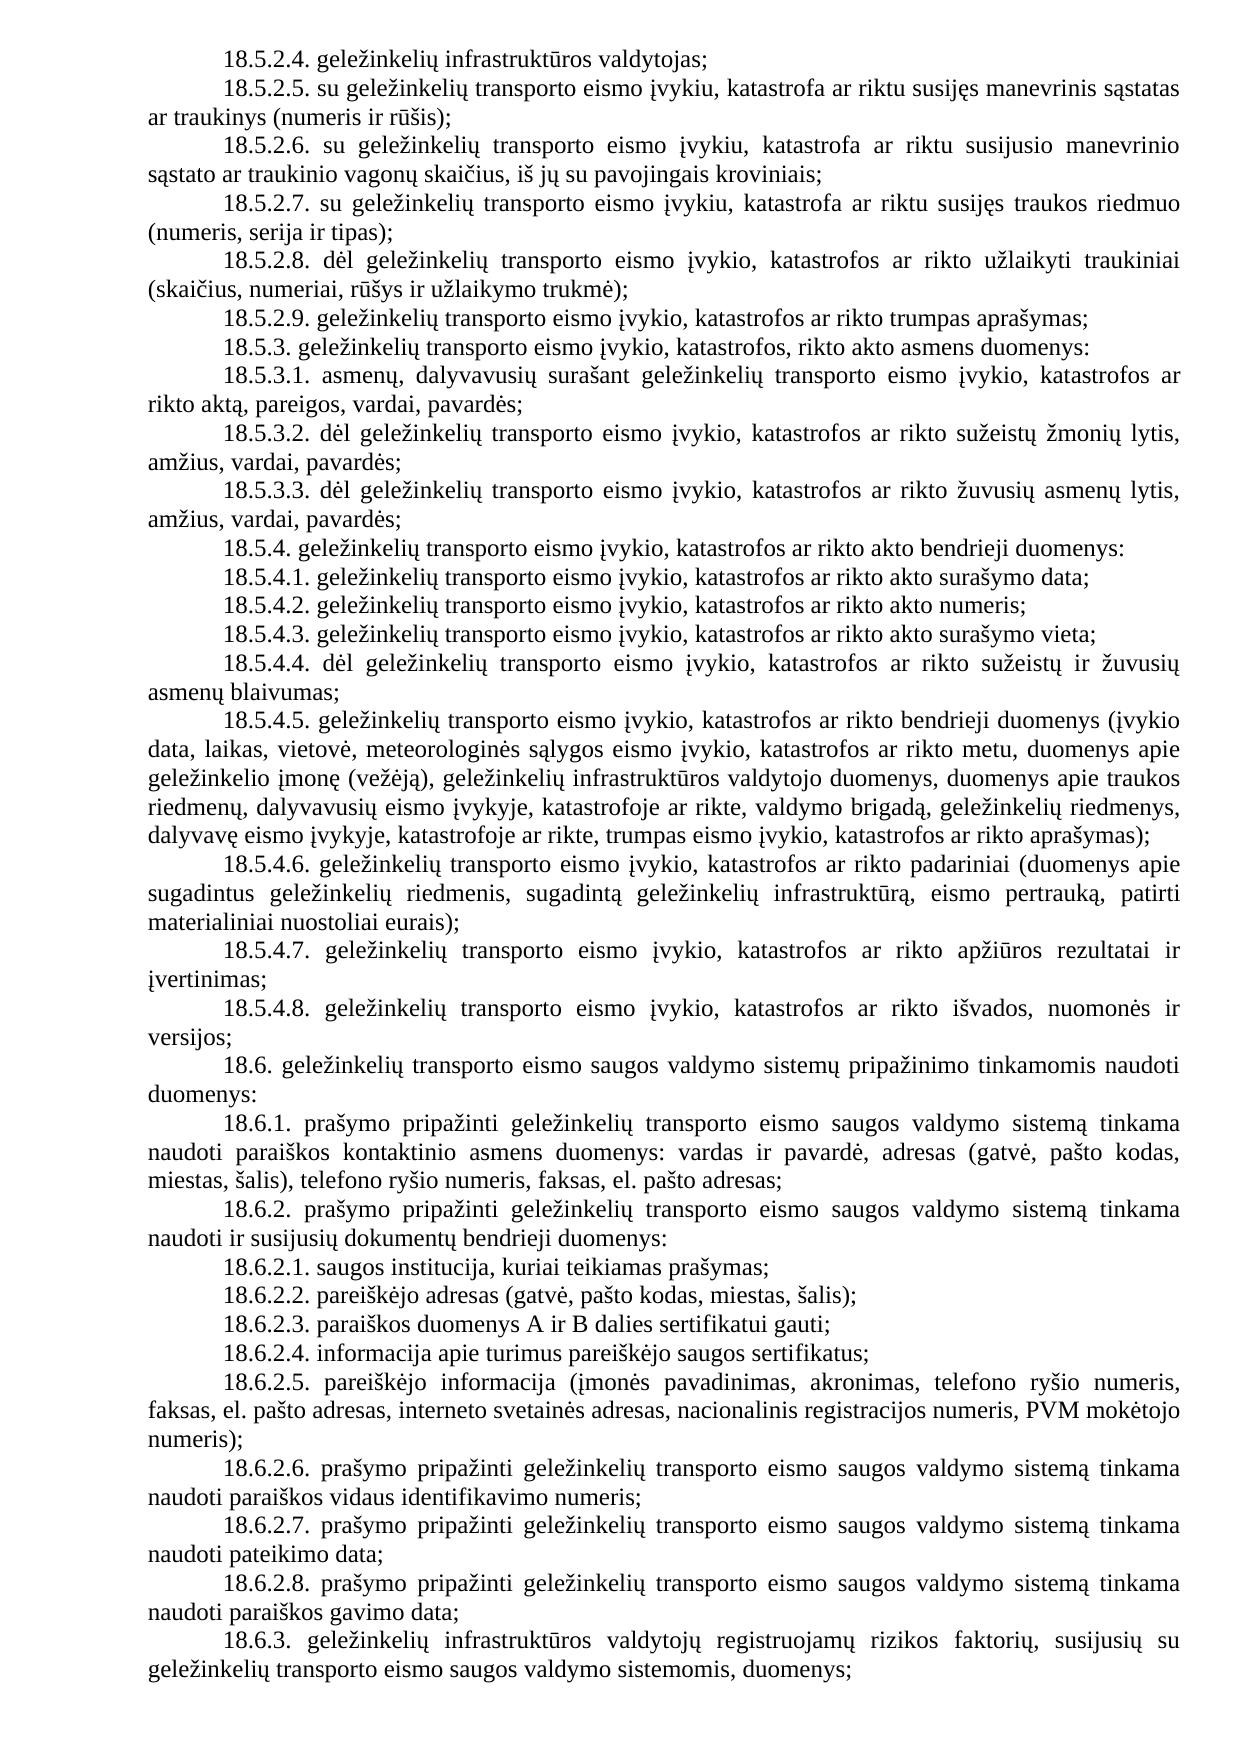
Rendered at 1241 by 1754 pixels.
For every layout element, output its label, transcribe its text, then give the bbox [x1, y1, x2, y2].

text 18.6.3. geležinkelių infrastruktūros valdytojų registruojamų rizikos faktorių, susijusių su geležinkelių transporto eismo saugos valdymo sistemomis, duomenys; [148, 1626, 1181, 1683]
text 18.5.2.7. su geležinkelių transporto eismo įvykiu, katastrofa ar riktu susijęs traukos riedmuo (numeris, serija ir tipas); [148, 188, 1181, 246]
text 18.5.4.7. geležinkelių transporto eismo įvykio, katastrofos ar rikto apžiūros rezultatai ir įvertinimas; [148, 936, 1181, 993]
text 18.5.2.9. geležinkelių transporto eismo įvykio, katastrofos ar rikto trumpas aprašymas; [148, 303, 1181, 332]
text 18.5.4.5. geležinkelių transporto eismo įvykio, katastrofos ar rikto bendrieji duomenys (įvykio data, laikas, vietovė, meteorologinės sąlygos eismo įvykio, katastrofos ar rikto metu, duomenys apie geležinkelio įmonę (vežėją), geležinkelių infrastruktūros valdytojo duomenys, duomenys apie traukos riedmenų, dalyvavusių eismo įvykyje, katastrofoje ar rikte, valdymo brigadą, geležinkelių riedmenys, dalyvavę eismo įvykyje, katastrofoje ar rikte, trumpas eismo įvykio, katastrofos ar rikto aprašymas); [148, 706, 1181, 849]
text 18.6.2.4. informacija apie turimus pareiškėjo saugos sertifikatus; [148, 1338, 1181, 1367]
text 18.5.4.8. geležinkelių transporto eismo įvykio, katastrofos ar rikto išvados, nuomonės ir versijos; [148, 993, 1181, 1051]
text 18.6.2.7. prašymo pripažinti geležinkelių transporto eismo saugos valdymo sistemą tinkama naudoti pateikimo data; [148, 1511, 1181, 1568]
text 18.5.4.1. geležinkelių transporto eismo įvykio, katastrofos ar rikto akto surašymo data; [148, 562, 1181, 591]
text 18.6.2.5. pareiškėjo informacija (įmonės pavadinimas, akronimas, telefono ryšio numeris, faksas, el. pašto adresas, interneto svetainės adresas, nacionalinis registracijos numeris, PVM mokėtojo numeris); [148, 1367, 1181, 1453]
text 18.5.4.2. geležinkelių transporto eismo įvykio, katastrofos ar rikto akto numeris; [148, 591, 1181, 619]
text 18.5.2.5. su geležinkelių transporto eismo įvykiu, katastrofa ar riktu susijęs manevrinis sąstatas ar traukinys (numeris ir rūšis); [148, 73, 1181, 131]
text 18.6.2. prašymo pripažinti geležinkelių transporto eismo saugos valdymo sistemą tinkama naudoti ir susijusių dokumentų bendrieji duomenys: [148, 1194, 1181, 1252]
text 18.5.3.1. asmenų, dalyvavusių surašant geležinkelių transporto eismo įvykio, katastrofos ar rikto aktą, pareigos, vardai, pavardės; [148, 361, 1181, 418]
text 18.6.2.2. pareiškėjo adresas (gatvė, pašto kodas, miestas, šalis); [148, 1281, 1181, 1309]
text 18.5.2.8. dėl geležinkelių transporto eismo įvykio, katastrofos ar rikto užlaikyti traukiniai (skaičius, numeriai, rūšys ir užlaikymo trukmė); [148, 246, 1181, 303]
text 18.5.2.6. su geležinkelių transporto eismo įvykiu, katastrofa ar riktu susijusio manevrinio sąstato ar traukinio vagonų skaičius, iš jų su pavojingais kroviniais; [148, 131, 1181, 188]
text 18.6.2.6. prašymo pripažinti geležinkelių transporto eismo saugos valdymo sistemą tinkama naudoti paraiškos vidaus identifikavimo numeris; [148, 1453, 1181, 1511]
text 18.5.3. geležinkelių transporto eismo įvykio, katastrofos, rikto akto asmens duomenys: [148, 332, 1181, 361]
text 18.6.2.1. saugos institucija, kuriai teikiamas prašymas; [148, 1252, 1181, 1281]
text 18.6.1. prašymo pripažinti geležinkelių transporto eismo saugos valdymo sistemą tinkama naudoti paraiškos kontaktinio asmens duomenys: vardas ir pavardė, adresas (gatvė, pašto kodas, miestas, šalis), telefono ryšio numeris, faksas, el. pašto adresas; [148, 1108, 1181, 1194]
text 18.6.2.3. paraiškos duomenys A ir B dalies sertifikatui gauti; [148, 1309, 1181, 1338]
text 18.5.4. geležinkelių transporto eismo įvykio, katastrofos ar rikto akto bendrieji duomenys: [148, 533, 1181, 562]
text 18.6. geležinkelių transporto eismo saugos valdymo sistemų pripažinimo tinkamomis naudoti duomenys: [148, 1051, 1181, 1108]
text 18.5.2.4. geležinkelių infrastruktūros valdytojas; [148, 44, 1181, 73]
text 18.6.2.8. prašymo pripažinti geležinkelių transporto eismo saugos valdymo sistemą tinkama naudoti paraiškos gavimo data; [148, 1568, 1181, 1626]
text 18.5.4.6. geležinkelių transporto eismo įvykio, katastrofos ar rikto padariniai (duomenys apie sugadintus geležinkelių riedmenis, sugadintą geležinkelių infrastruktūrą, eismo pertrauką, patirti materialiniai nuostoliai eurais); [148, 849, 1181, 936]
text 18.5.3.2. dėl geležinkelių transporto eismo įvykio, katastrofos ar rikto sužeistų žmonių lytis, amžius, vardai, pavardės; [148, 418, 1181, 476]
text 18.5.4.3. geležinkelių transporto eismo įvykio, katastrofos ar rikto akto surašymo vieta; [148, 619, 1181, 648]
text 18.5.4.4. dėl geležinkelių transporto eismo įvykio, katastrofos ar rikto sužeistų ir žuvusių asmenų blaivumas; [148, 648, 1181, 706]
text 18.5.3.3. dėl geležinkelių transporto eismo įvykio, katastrofos ar rikto žuvusių asmenų lytis, amžius, vardai, pavardės; [148, 476, 1181, 533]
